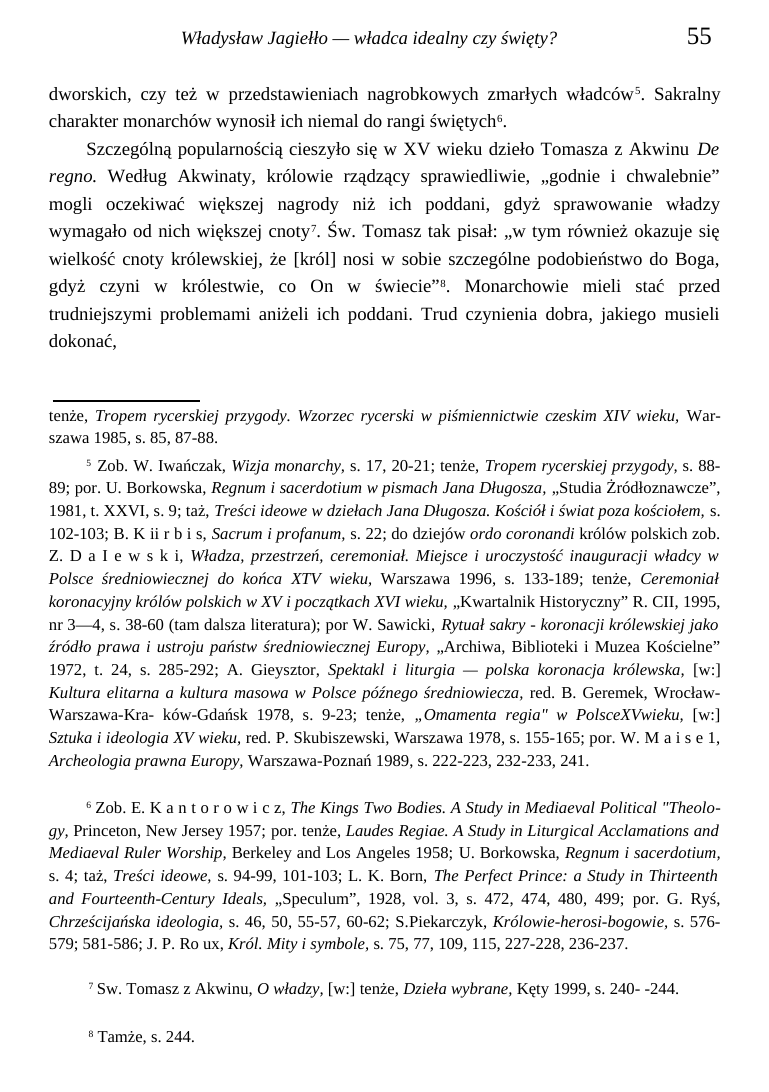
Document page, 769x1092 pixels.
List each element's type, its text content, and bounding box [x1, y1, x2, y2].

text tenże, Tropem rycerskiej przygody. Wzorzec rycerski w piśmiennictwie czeskim XIV wieku, War­szawa 1985, s. 85, 87-88. [49, 405, 721, 447]
text 6 Zob. E. K a n t o r o w i c z, The Kings Two Bodies. A Study in Mediaeval Political "Theolo­gy, Princeton, New Jersey 1957; por. tenże, Laudes Regiae. A Study in Liturgical Acclamations and Mediaeval Ruler Worship, Berkeley and Los Angeles 1958; U. Borkowska, Regnum i sacerdotium, s. 4; taż, Treści ideowe, s. 94-99, 101-103; L. K. Born, The Perfect Prince: a Study in Thirteenth and Fourteenth-Century Ideals, „Speculum”, 1928, vol. 3, s. 472, 474, 480, 499; por. G. Ryś, Chrześcijańska ideologia, s. 46, 50, 55-57, 60-62; S.Piekarczyk, Królowie-herosi-bogowie, s. 576-579; 581-586; J. P. Ro ux, Król. Mity i symbole, s. 75, 77, 109, 115, 227-228, 236-237. [49, 798, 721, 953]
text 8 Tamże, s. 244. [49, 1026, 721, 1046]
text dworskich, czy też w przedstawieniach nagrobkowych zmarłych władców5. Sakralny charakter monarchów wynosił ich niemal do rangi świętych6. [49, 82, 721, 131]
text 5 Zob. W. Iwańczak, Wizja monarchy, s. 17, 20-21; tenże, Tropem rycerskiej przy­gody, s. 88-89; por. U. Borkowska, Regnum i sacerdotium w pismach Jana Długosza, „Studia Żródłoznawcze”, 1981, t. XXVI, s. 9; taż, Treści ideowe w dziełach Jana Długosza. Kościół i świat poza kościołem, s. 102-103; B. K ii r b i s, Sacrum i profanum, s. 22; do dzie­jów ordo coronandi królów polskich zob. Z. D a I e w s k i, Władza, przestrzeń, ceremoniał. Miejsce i uroczystość inauguracji władcy w Polsce średniowiecznej do końca XTV wieku, Warsza­wa 1996, s. 133-189; tenże, Ceremoniał koronacyjny królów polskich w XV i początkach XVI wieku, „Kwartalnik Historyczny” R. CII, 1995, nr 3—4, s. 38-60 (tam dalsza literatura); por W. Sawicki, Rytuał sakry - koronacji królewskiej jako źródło prawa i ustroju państw średniowiecznej Europy, „Archiwa, Biblioteki i Muzea Kościelne” 1972, t. 24, s. 285-292; A. Gieysztor, Spektakl i liturgia — polska koronacja królewska, [w:] Kultura elitarna a kul­tura masowa w Polsce późnego średniowiecza, red. B. Geremek, Wrocław-Warszawa-Kra- ków-Gdańsk 1978, s. 9-23; tenże, „Omamenta regia" w PolsceXVwieku, [w:] Sztuka i ideo­logia XV wieku, red. P. Skubiszewski, Warszawa 1978, s. 155-165; por. W. M a i s e 1, Archeologia prawna Europy, Warszawa-Poznań 1989, s. 222-223, 232-233, 241. [49, 455, 721, 770]
text Szczególną popularnością cieszyło się w XV wieku dzieło Tomasza z Akwinu De regno. Według Akwinaty, królowie rządzący sprawiedliwie, „godnie i chwalebnie” mogli oczekiwać większej nagrody niż ich poddani, gdyż sprawowanie władzy wymagało od nich większej cnoty7. Św. Tomasz tak pisał: „w tym również okazuje się wielkość cnoty królewskiej, że [król] nosi w sobie szczególne podobieństwo do Boga, gdyż czyni w królestwie, co On w świecie”8. Monarchowie mieli stać przed trudniejszymi proble­mami aniżeli ich poddani. Trud czynienia dobra, jakiego musieli dokonać, [49, 137, 721, 351]
text Władysław Jagiełło — władca idealny czy święty? [181, 27, 590, 48]
text 7 Sw. Tomasz z Akwinu, O władzy, [w:] tenże, Dzieła wybrane, Kęty 1999, s. 240- -244. [49, 978, 721, 998]
text 55 [687, 21, 716, 50]
